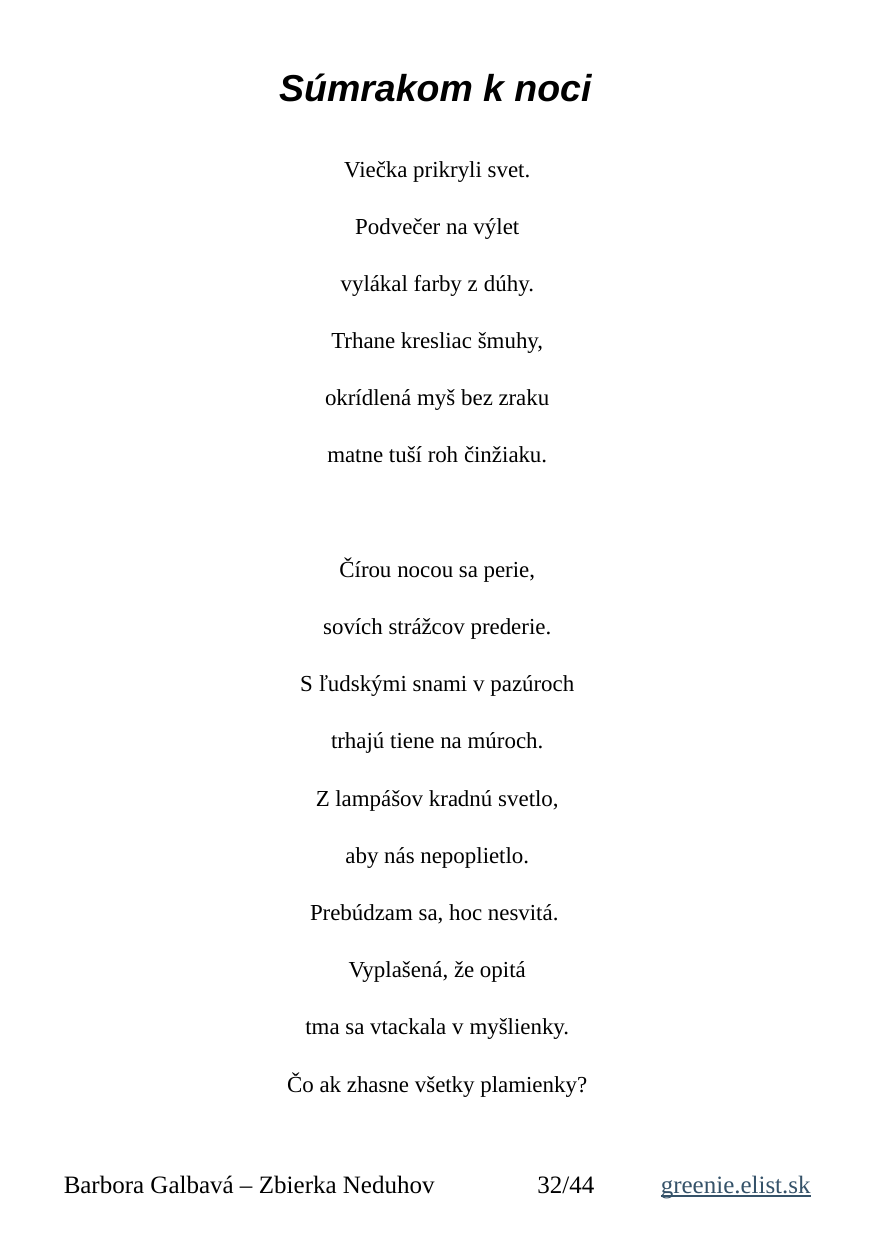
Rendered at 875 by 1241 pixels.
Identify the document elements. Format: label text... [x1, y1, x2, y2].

text tma sa vtackala v myšlienky. [41, 1013, 833, 1040]
text aby nás nepoplietlo. [41, 842, 833, 868]
text Podvečer na výlet [41, 213, 833, 239]
text sovích strážcov prederie. [41, 613, 833, 639]
text Prebúdzam sa, hoc nesvitá. [41, 899, 833, 925]
text vylákal farby z dúhy. [41, 270, 833, 296]
text Viečka prikryli svet. [41, 156, 833, 182]
text Trhane kresliac šmuhy, [41, 327, 833, 353]
text trhajú tiene na múroch. [41, 727, 833, 754]
subtitle Súmrakom k noci [41, 66, 833, 109]
text Z lampášov kradnú svetlo, [41, 785, 833, 811]
text okrídlená myš bez zraku [41, 384, 833, 411]
text Čírou nocou sa perie, [41, 556, 833, 582]
text Vyplašená, že opitá [41, 956, 833, 983]
text Čo ak zhasne všetky plamienky? [41, 1071, 833, 1097]
text S ľudskými snami v pazúroch [41, 670, 833, 697]
text matne tuší roh činžiaku. [41, 442, 833, 468]
